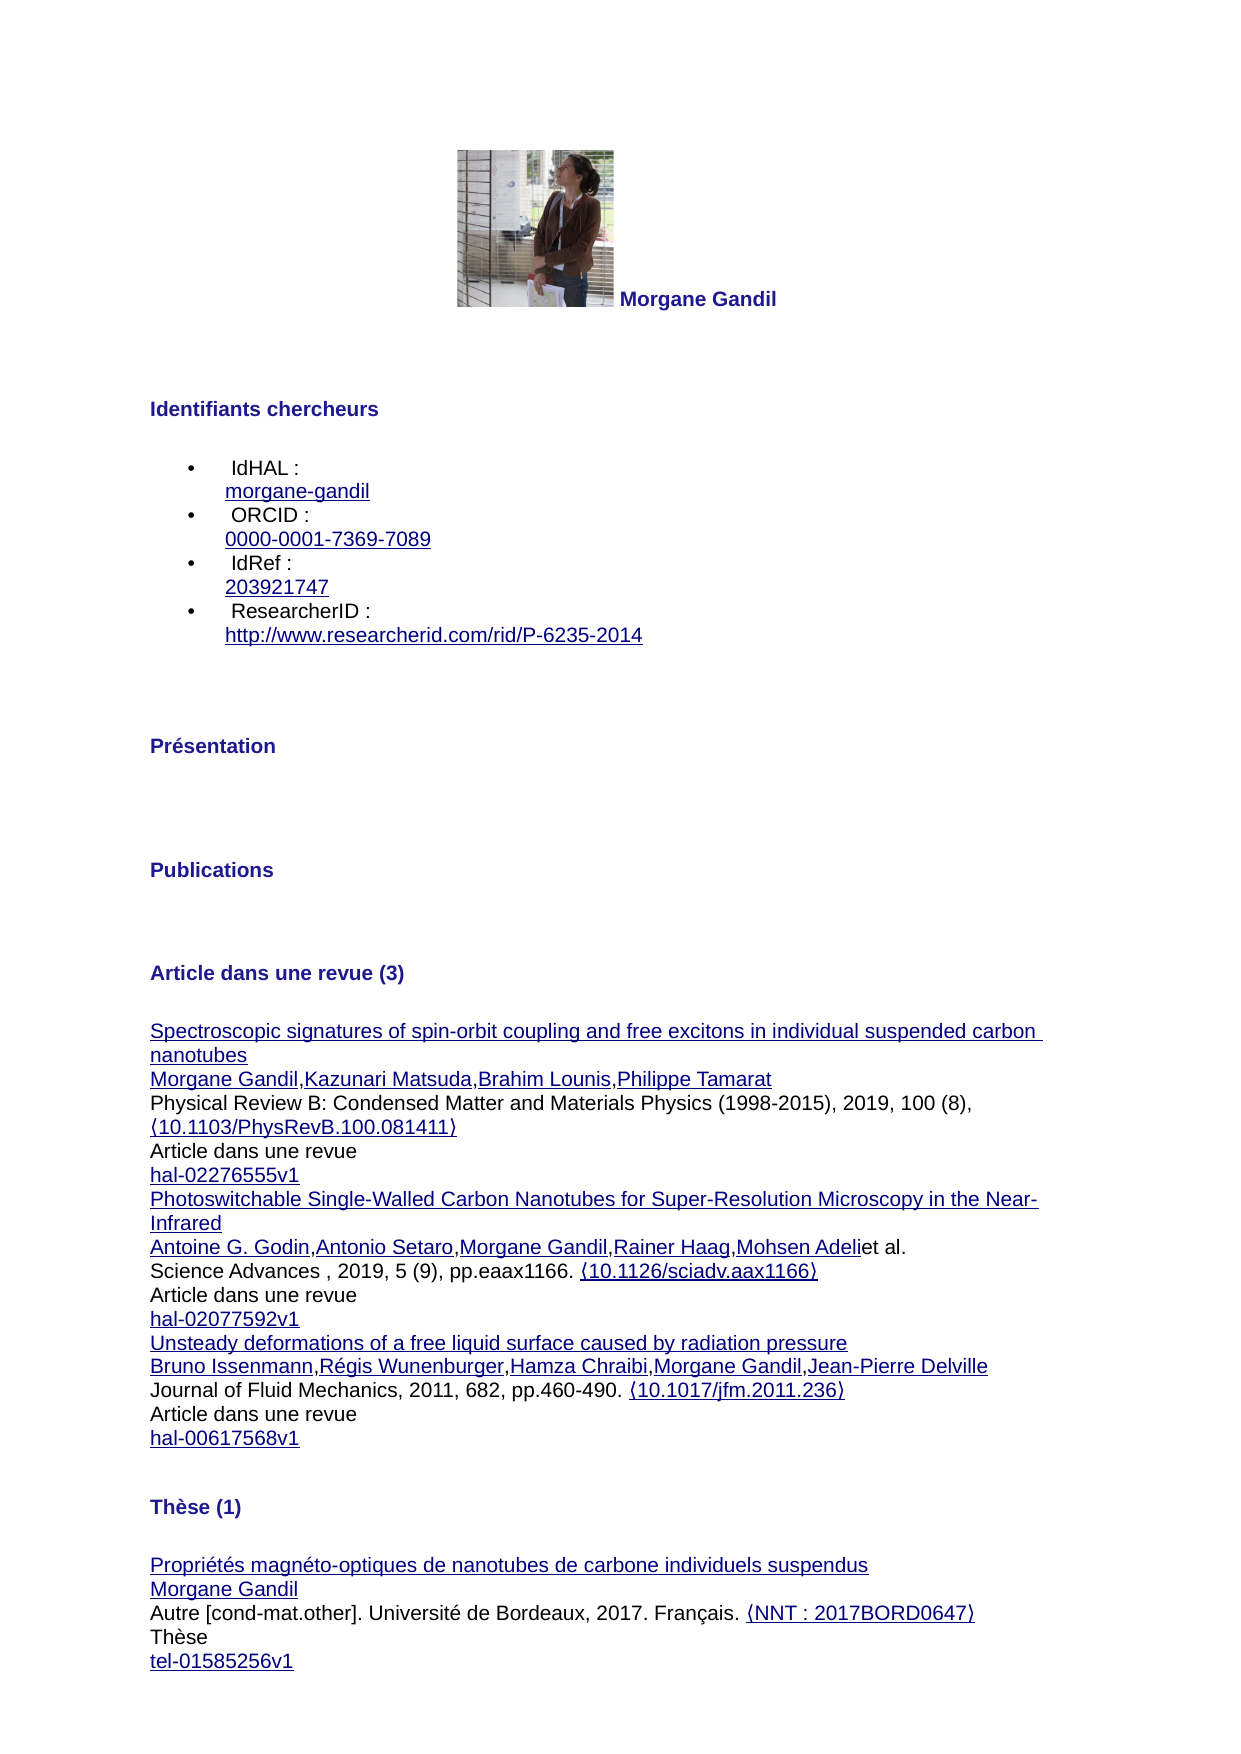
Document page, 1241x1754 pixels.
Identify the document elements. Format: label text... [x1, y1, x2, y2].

list ORCID : [187, 503, 1090, 527]
table_header Spectroscopic signatures of spin-orbit coupling and free excitons in individual suspended carbon nanotubes Morgane Gandil,Kazunari Matsuda,Brahim Lounis,Philippe Tamarat Physical Review B: Condensed Matter and Materials Physics (1998-2015), 2019, 100 (8), ⟨10.1103/PhysRevB.100.081411⟩ Article dans une revue hal-02276555v1 [150, 1019, 1090, 1187]
list 203921747 [187, 575, 1090, 599]
list IdRef : [187, 551, 1090, 575]
picture [457, 150, 614, 307]
table_header Propriétés magnéto-optiques de nanotubes de carbone individuels suspendus Morgane Gandil Autre [cond-mat.other]. Université de Bordeaux, 2017. Français. ⟨NNT : 2017BORD0647⟩ Thèse tel-01585256v1 [150, 1553, 1090, 1673]
subtitle Morgane Gandil [150, 150, 1090, 311]
subtitle Article dans une revue (3) [150, 961, 1090, 984]
subtitle Identifiants chercheurs [150, 397, 1090, 421]
table_cell Unsteady deformations of a free liquid surface caused by radiation pressure Bruno Issenmann,Régis Wunenburger,Hamza Chraibi,Morgane Gandil,Jean-Pierre Delville Journal of Fluid Mechanics, 2011, 682, pp.460-490. ⟨10.1017/jfm.2011.236⟩ Article dans une revue hal-00617568v1 [150, 1330, 1090, 1450]
list ResearcherID : [187, 599, 1090, 623]
list 0000-0001-7369-7089 [187, 527, 1090, 551]
subtitle Présentation [150, 733, 1090, 757]
subtitle Thèse (1) [150, 1495, 1090, 1519]
list morgane-gandil [187, 479, 1090, 503]
table_cell Photoswitchable Single-Walled Carbon Nanotubes for Super-Resolution Microscopy in the Near-Infrared Antoine G. Godin,Antonio Setaro,Morgane Gandil,Rainer Haag,Mohsen Adeliet al. Science Advances , 2019, 5 (9), pp.eaax1166. ⟨10.1126/sciadv.aax1166⟩ Article dans une revue hal-02077592v1 [150, 1187, 1090, 1330]
subtitle Publications [150, 857, 1090, 881]
list IdHAL : [187, 455, 1090, 479]
list http://www.researcherid.com/rid/P-6235-2014 [187, 623, 1090, 647]
